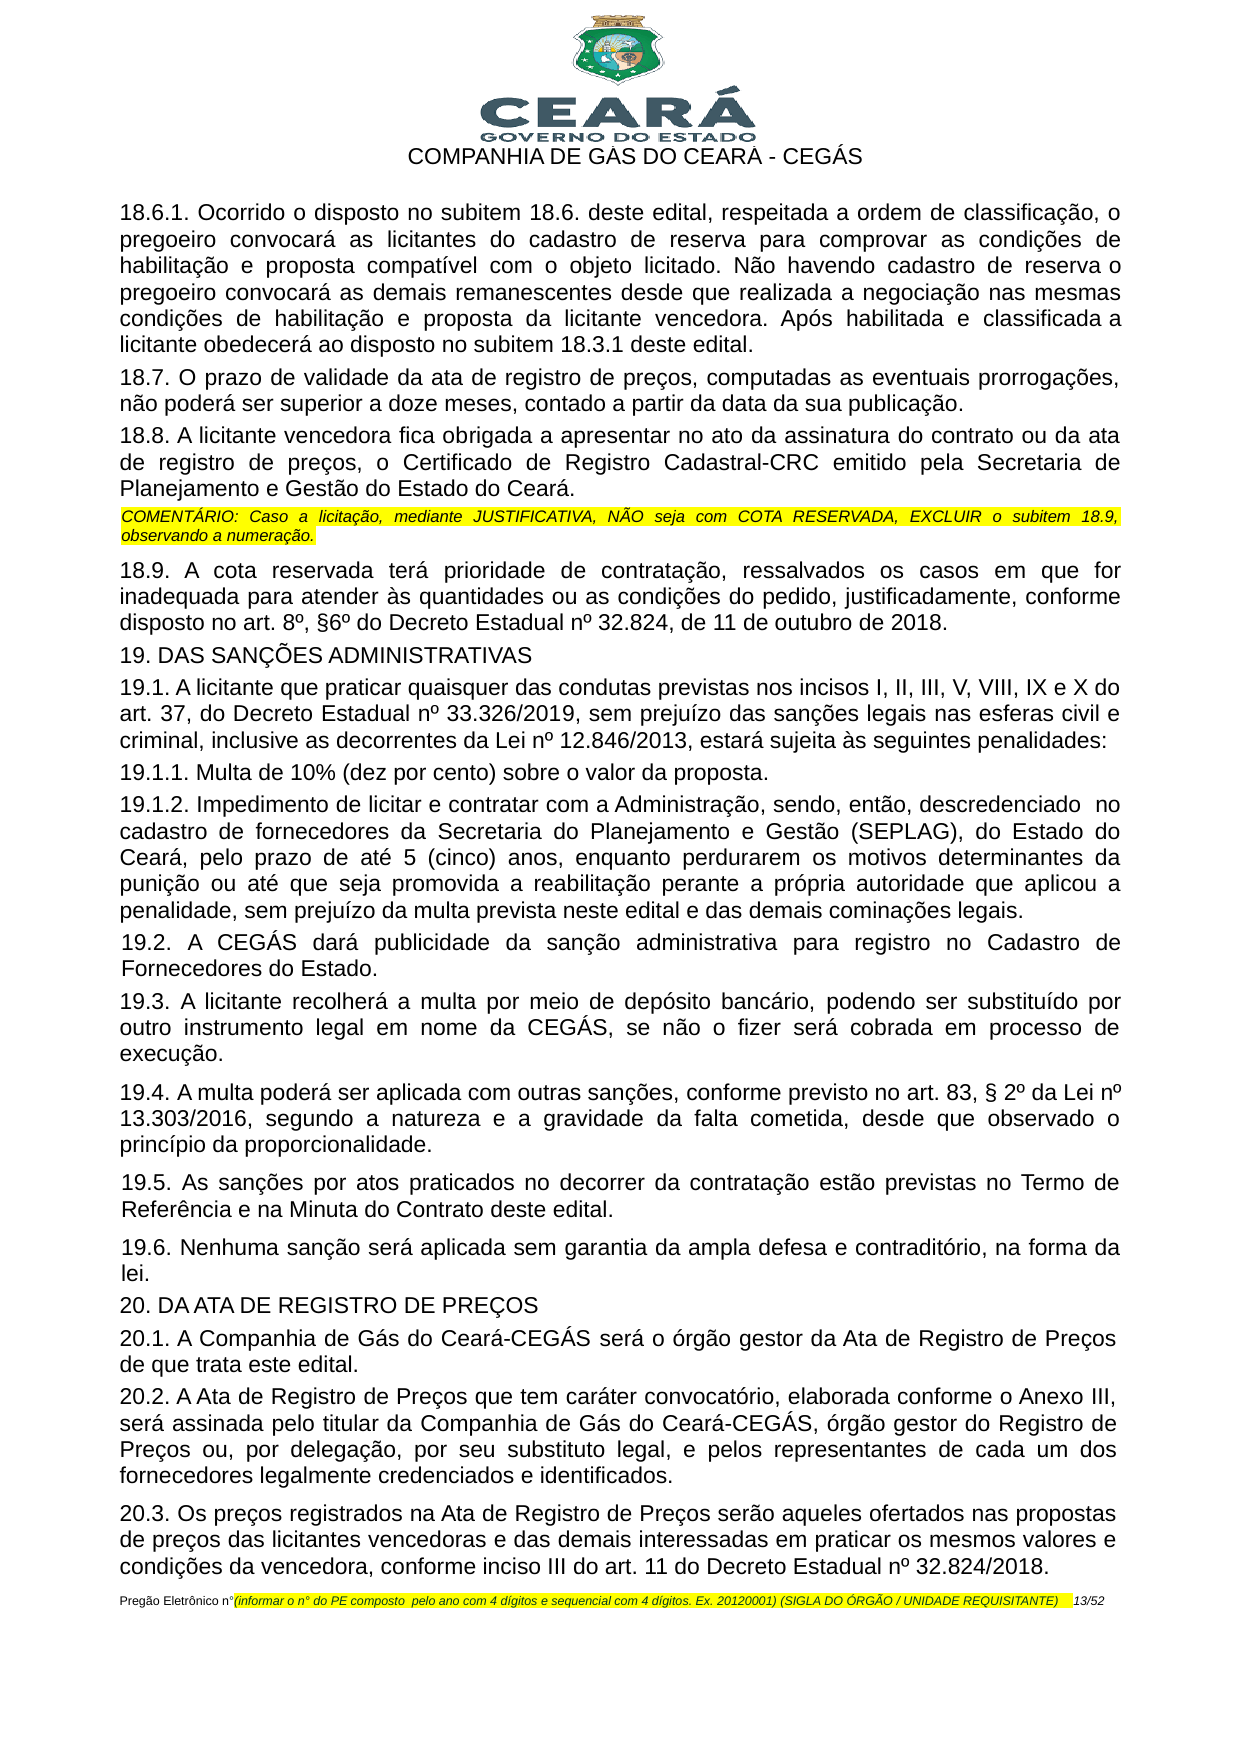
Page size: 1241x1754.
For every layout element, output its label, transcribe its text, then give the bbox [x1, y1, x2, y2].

text 19.4. A multa poderá ser aplicada com outras sanções, conforme previsto no art. 83, § 2º da Lei nº 13.303/2016, segundo a natureza e a gravidade da falta cometida, desde que observado o princípio da proporcionalidade. [119, 1078, 1121, 1157]
picture [454, 10, 783, 146]
text 19.6. Nenhuma sanção será aplicada sem garantia da ampla defesa e contraditório, na forma da lei. [121, 1234, 1121, 1286]
text COMENTÁRIO: Caso a licitação, mediante JUSTIFICATIVA, NÃO seja com COTA RESERVADA, EXCLUIR o subitem 18.9, observando a numeração. [121, 507, 1121, 545]
text 19.2. A CEGÁS dará publicidade da sanção administrativa para registro no Cadastro de Fornecedores do Estado. [121, 929, 1121, 982]
text 20. DA ATA DE REGISTRO DE PREÇOS [119, 1292, 1121, 1319]
text 18.7. O prazo de validade da ata de registro de preços, computadas as eventuais prorrogações, não poderá ser superior a doze meses, contado a partir da data da sua publicação. [119, 363, 1121, 416]
text 18.9. A cota reservada terá prioridade de contratação, ressalvados os casos em que for inadequada para atender às quantidades ou as condições do pedido, justificadamente, conforme disposto no art. 8º, §6º do Decreto Estadual nº 32.824, de 11 de outubro de 2018. [119, 557, 1121, 636]
text 20.3. Os preços registrados na Ata de Registro de Preços serão aqueles ofertados nas propostas de preços das licitantes vencedoras e das demais interessadas em praticar os mesmos valores e condições da vencedora, conforme inciso III do art. 11 do Decreto Estadual nº 32.824/2018. [119, 1500, 1117, 1579]
text 19.5. As sanções por atos praticados no decorrer da contratação estão previstas no Termo de Referência e na Minuta do Contrato deste edital. [121, 1169, 1121, 1222]
text 19.3. A licitante recolherá a multa por meio de depósito bancário, podendo ser substituído por outro instrumento legal em nome da CEGÁS, se não o fizer será cobrada em processo de execução. [119, 988, 1121, 1067]
text 20.1. A Companhia de Gás do Ceará-CEGÁS será o órgão gestor da Ata de Registro de Preços de que trata este edital. [119, 1325, 1117, 1377]
text 19.1.2. Impedimento de licitar e contratar com a Administração, sendo, então, descredenciado no cadastro de fornecedores da Secretaria do Planejamento e Gestão (SEPLAG), do Estado do Ceará, pelo prazo de até 5 (cinco) anos, enquanto perdurarem os motivos determinantes da punição ou até que seja promovida a reabilitação perante a própria autoridade que aplicou a penalidade, sem prejuízo da multa prevista neste edital e das demais cominações legais. [119, 791, 1121, 923]
text 19.1. A licitante que praticar quaisquer das condutas previstas nos incisos I, II, III, V, VIII, IX e X do art. 37, do Decreto Estadual nº 33.326/2019, sem prejuízo das sanções legais nas esferas civil e criminal, inclusive as decorrentes da Lei nº 12.846/2013, estará sujeita às seguintes penalidades: [119, 674, 1121, 753]
text 20.2. A Ata de Registro de Preços que tem caráter convocatório, elaborada conforme o Anexo III, será assinada pelo titular da Companhia de Gás do Ceará-CEGÁS, órgão gestor do Registro de Preços ou, por delegação, por seu substituto legal, e pelos representantes de cada um dos fornecedores legalmente credenciados e identificados. [119, 1383, 1117, 1489]
text 18.8. A licitante vencedora fica obrigada a apresentar no ato da assinatura do contrato ou da ata de registro de preços, o Certificado de Registro Cadastral-CRC emitido pela Secretaria de Planejamento e Gestão do Estado do Ceará. [119, 422, 1121, 501]
text 19. DAS SANÇÕES ADMINISTRATIVAS [119, 642, 1121, 668]
text 18.6.1. Ocorrido o disposto no subitem 18.6. deste edital, respeitada a ordem de classificação, o pregoeiro convocará as licitantes do cadastro de reserva para comprovar as condições de habilitação e proposta compatível com o objeto licitado. Não havendo cadastro de reserva o pregoeiro convocará as demais remanescentes desde que realizada a negociação nas mesmas condições de habilitação e proposta da licitante vencedora. Após habilitada e classificada a licitante obedecerá ao disposto no subitem 18.3.1 deste edital. [119, 199, 1121, 357]
text 19.1.1. Multa de 10% (dez por cento) sobre o valor da proposta. [119, 759, 1121, 785]
